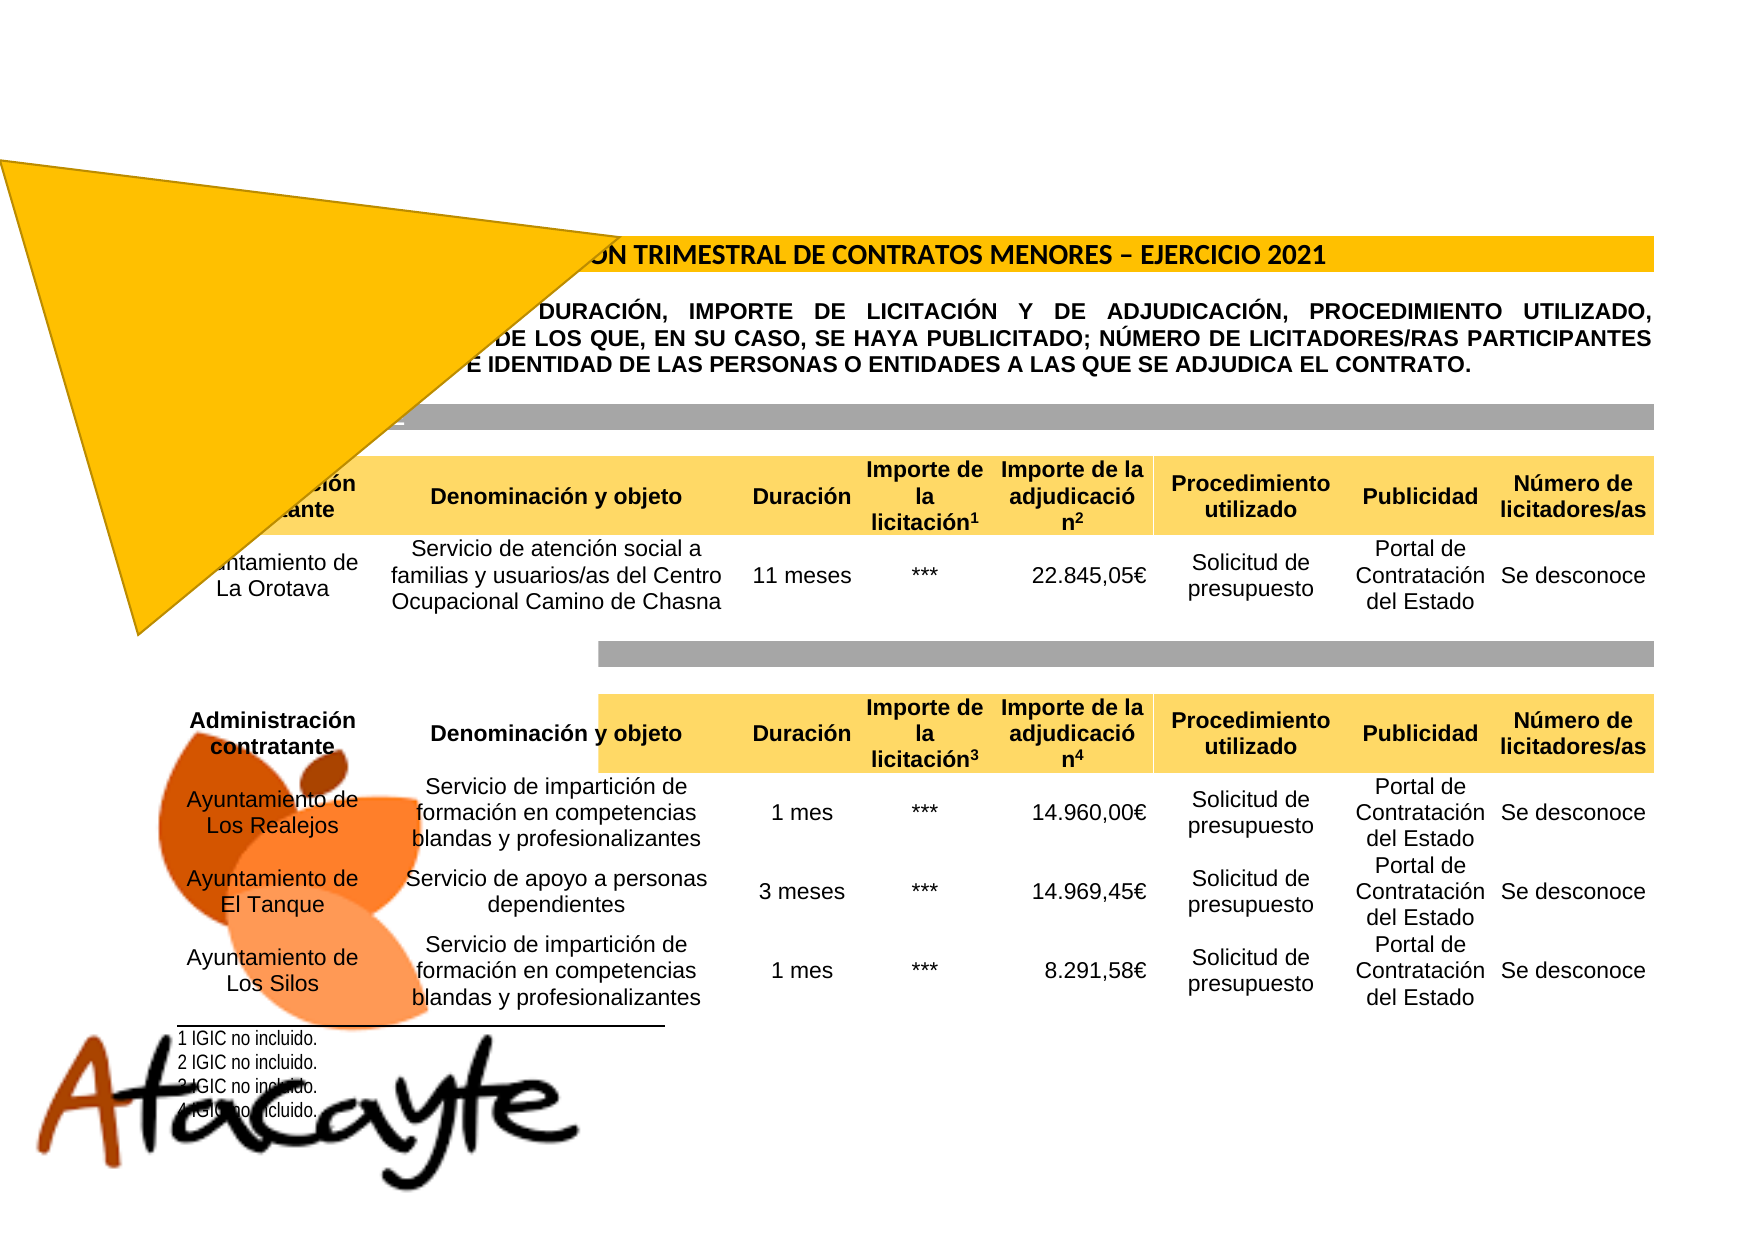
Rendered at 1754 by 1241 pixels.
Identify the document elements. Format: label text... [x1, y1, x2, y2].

table_header Procedimiento utilizado [1154, 456, 1348, 535]
table_cell *** [859, 931, 991, 1010]
table_header Publicidad [1348, 456, 1493, 535]
table_cell Solicitud de presupuesto [1154, 535, 1348, 614]
table_cell Solicitud de presupuesto [1154, 931, 1348, 1010]
table_cell Portal de Contratación del Estado [1348, 852, 1493, 931]
table_cell Se desconoce [1493, 773, 1654, 852]
table_cell Solicitud de presupuesto [1154, 773, 1348, 852]
table_header Duración [745, 456, 859, 535]
table_cell Se desconoce [1493, 852, 1654, 931]
table_header Denominación y objeto [599, 694, 745, 773]
table_header Importe de la adjudicación [991, 694, 1153, 773]
table_header Procedimiento utilizado [1154, 694, 1348, 773]
table_cell Se desconoce [1493, 931, 1654, 1010]
table_cell *** [859, 773, 991, 852]
table_header Importe de la licitación [859, 456, 991, 535]
table_cell Se desconoce [1493, 535, 1654, 614]
table_cell Ayuntamiento de La Orotava [177, 535, 368, 614]
table_header Duración [745, 694, 859, 773]
table_cell 8.291,58€ [991, 931, 1153, 1010]
text RELACIÓN TRIMESTRAL DE CONTRATOS MENORES – EJERCICIO 2021 [581, 236, 1654, 272]
table_cell 11 meses [745, 535, 859, 614]
table_cell 22.845,05€ [991, 535, 1153, 614]
table_cell 14.960,00€ [991, 773, 1153, 852]
text DENOMINACIÓN Y OBJETO; DURACIÓN, IMPORTE DE LICITACIÓN Y DE ADJUDICACIÓN, PROCEDIMIENTO UTILIZADO, INSTRUMENTOS A TRAVÉS DE LOS QUE, EN SU CASO, SE HAYA PUBLICITADO; NÚMERO DE LICITADORES/RAS PARTICIPANTES EN EL PROCEDIMIENTOS E IDENTIDAD DE LAS PERSONAS O ENTIDADES A LAS QUE SE ADJUDICA EL CONTRATO. [454, 298, 1654, 377]
table_header Publicidad [1348, 694, 1493, 773]
table_header Administración contratante [262, 456, 368, 535]
table_cell 1 mes [745, 773, 859, 852]
table_cell *** [859, 852, 991, 931]
table_cell Portal de Contratación del Estado [1348, 931, 1493, 1010]
table_header Importe de la licitación [859, 694, 991, 773]
table_cell Servicio de apoyo a personas dependientes [599, 852, 745, 931]
table_header Importe de la adjudicación [991, 456, 1153, 535]
table_cell 3 meses [745, 852, 859, 931]
table_cell 14.969,45€ [991, 852, 1153, 931]
text SEGUNDO TRIMESTRE [599, 641, 1654, 667]
table_header Denominación y objeto [368, 456, 745, 535]
text PRIMER TRIMESTRE [390, 404, 1654, 430]
table_cell Servicio de atención social a familias y usuarios/as del Centro Ocupacional Camino de Chasna [368, 535, 745, 614]
table_cell 1 mes [745, 931, 859, 1010]
table_cell Portal de Contratación del Estado [1348, 773, 1493, 852]
table_cell Servicio de impartición de formación en competencias blandas y profesionalizantes [599, 931, 745, 1010]
table_cell Servicio de impartición de formación en competencias blandas y profesionalizantes [599, 773, 745, 852]
table_cell Portal de Contratación del Estado [1348, 535, 1493, 614]
table_cell *** [859, 535, 991, 614]
table_cell Solicitud de presupuesto [1154, 852, 1348, 931]
table_header Número de licitadores/as [1493, 694, 1654, 773]
table_header Número de licitadores/as [1493, 456, 1654, 535]
